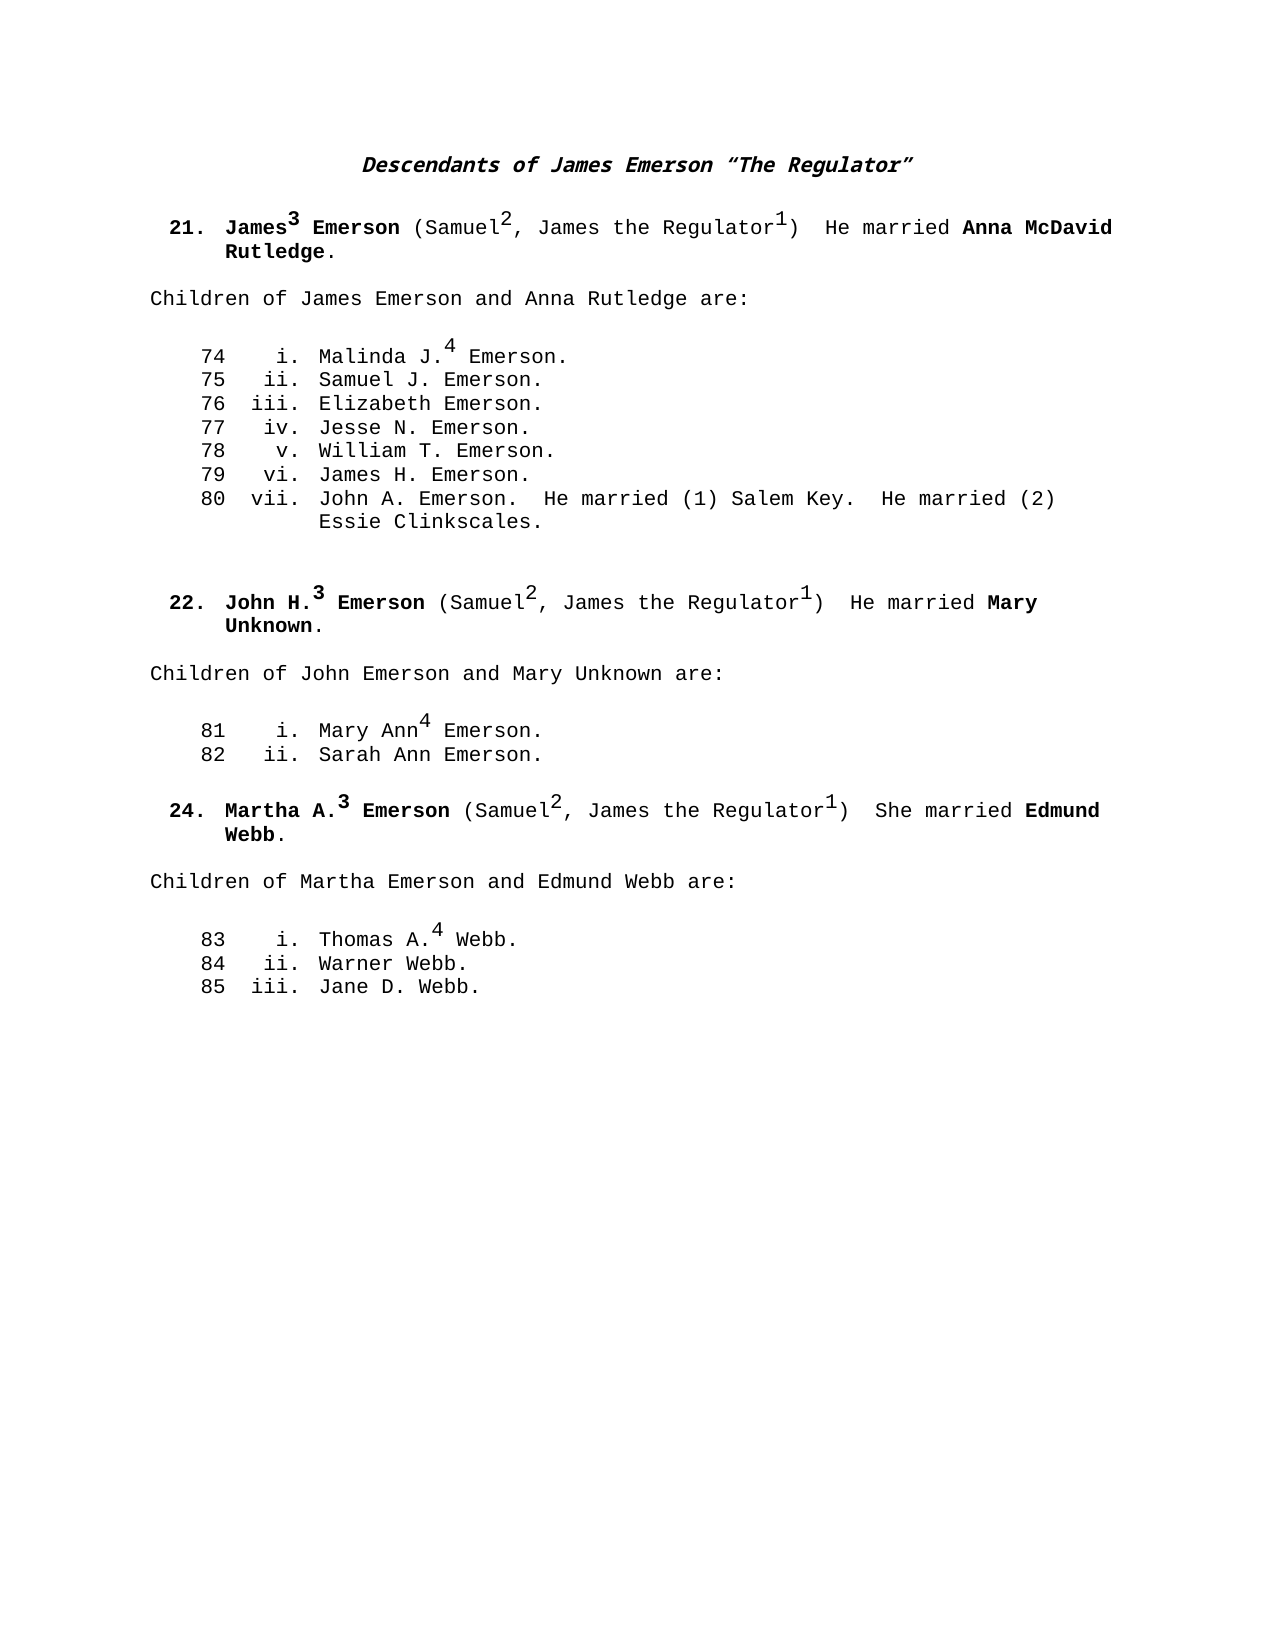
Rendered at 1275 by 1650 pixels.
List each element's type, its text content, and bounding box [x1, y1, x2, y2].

text 79 vi. James H. Emerson. [150, 464, 1125, 488]
text Children of John Emerson and Mary Unknown are: [150, 663, 1125, 686]
text 75 ii. Samuel J. Emerson. [150, 369, 1125, 393]
text 74 i. Malinda J.4 Emerson. [150, 336, 1125, 369]
text 82 ii. Sarah Ann Emerson. [150, 744, 1125, 767]
text 76 iii. Elizabeth Emerson. [150, 393, 1125, 417]
text 22. John H.3 Emerson (Samuel2, James the Regulator1) He married Mary Unknown. [141, 582, 1125, 639]
text Children of Martha Emerson and Edmund Webb are: [150, 871, 1125, 895]
text 21. James3 Emerson (Samuel2, James the Regulator1) He married Anna McDavid Rutledge. [141, 208, 1125, 264]
text 81 i. Mary Ann4 Emerson. [150, 710, 1125, 744]
text 85 iii. Jane D. Webb. [150, 976, 1125, 1000]
text Children of James Emerson and Anna Rutledge are: [150, 288, 1125, 312]
text 84 ii. Warner Webb. [150, 953, 1125, 976]
text 77 iv. Jesse N. Emerson. [150, 417, 1125, 440]
text 24. Martha A.3 Emerson (Samuel2, James the Regulator1) She married Edmund Webb. [141, 791, 1125, 848]
text 80 vii. John A. Emerson. He married (1) Salem Key. He married (2) Essie Clinkscales. [150, 488, 1125, 535]
text 83 i. Thomas A.4 Webb. [150, 919, 1125, 953]
text 78 v. William T. Emerson. [150, 440, 1125, 464]
